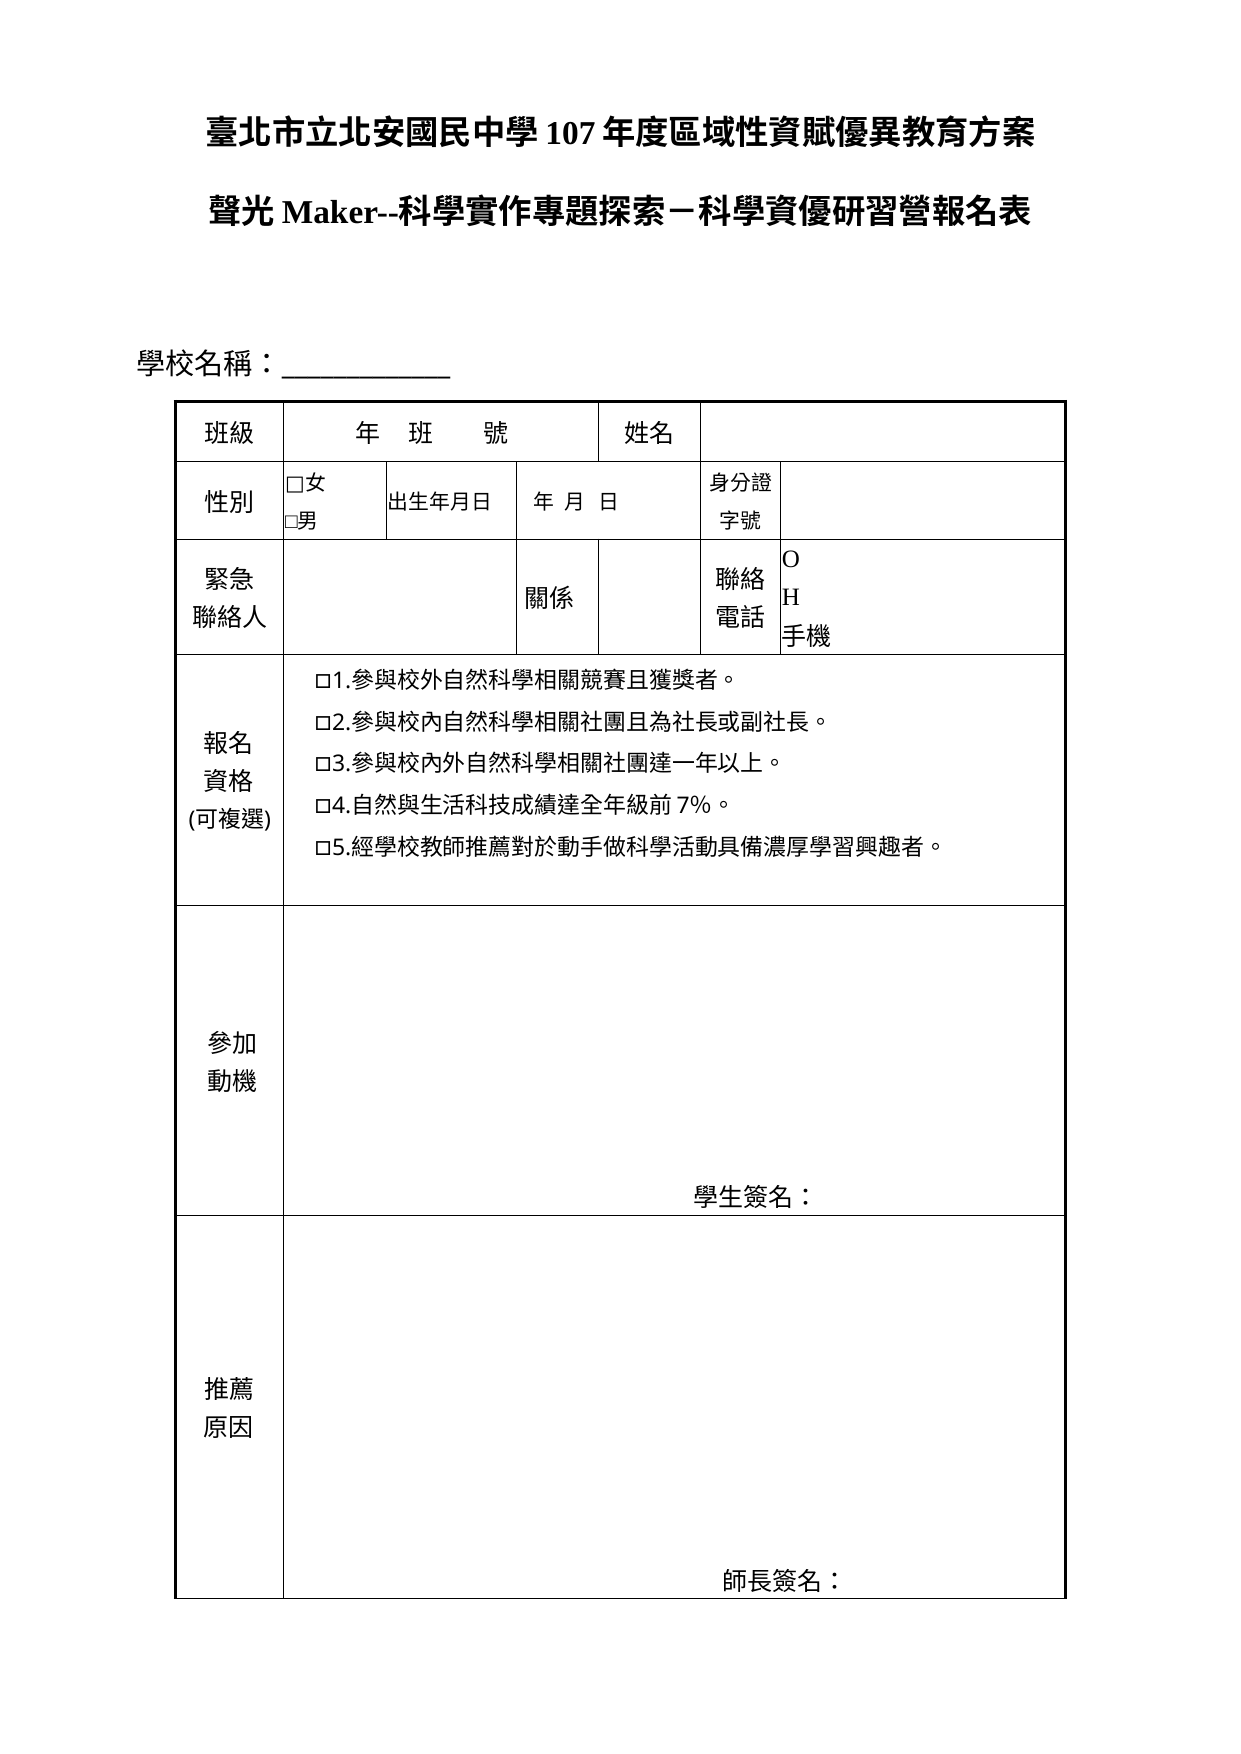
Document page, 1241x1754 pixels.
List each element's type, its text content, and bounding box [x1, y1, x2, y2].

table_cell 推薦 原因 [177, 1216, 283, 1598]
text 學校名稱：_____________ [75, 323, 1165, 400]
table_cell 關係 [517, 540, 598, 654]
text 臺北市立北安國民中學107年度區域性資賦優異教育方案 [75, 114, 1165, 152]
table_cell □1.參與校外自然科學相關競賽且獲獎者。 □2.參與校內自然科學相關社團且為社長或副社長。 □3.參與校內外自然科學相關社團達一年以上。 □4.自然與生活科技成績達全年級前7％。 □5.經學校教師推薦對於動手做科學活動具備濃厚學習興趣者。 [284, 655, 1064, 905]
text 聲光Maker--科學實作專題探索－科學資優研習營報名表 [75, 171, 1165, 247]
table_cell 參加 動機 [177, 906, 283, 1214]
table_cell 出生年月日 [387, 462, 516, 538]
table_cell O H 手機 [781, 540, 1064, 654]
table_cell [781, 462, 1064, 538]
table_cell 緊急 聯絡人 [177, 540, 283, 654]
table_cell 學生簽名： [284, 906, 1064, 1214]
table_cell 聯絡 電話 [701, 540, 780, 654]
table_cell 性別 [177, 462, 283, 538]
table_cell 身分證字號 [701, 462, 780, 538]
table_cell [599, 540, 700, 654]
table_cell 年 月 日 [517, 462, 700, 538]
table_header [701, 403, 1064, 461]
table_header 姓名 [599, 403, 700, 461]
table_cell 報名 資格 (可複選) [177, 655, 283, 905]
table_cell □女 □男 [284, 462, 386, 538]
table_cell [284, 540, 516, 654]
table_cell 師長簽名： [284, 1216, 1064, 1598]
table_header 年 班 號 [284, 403, 598, 461]
table_header 班級 [177, 403, 283, 461]
